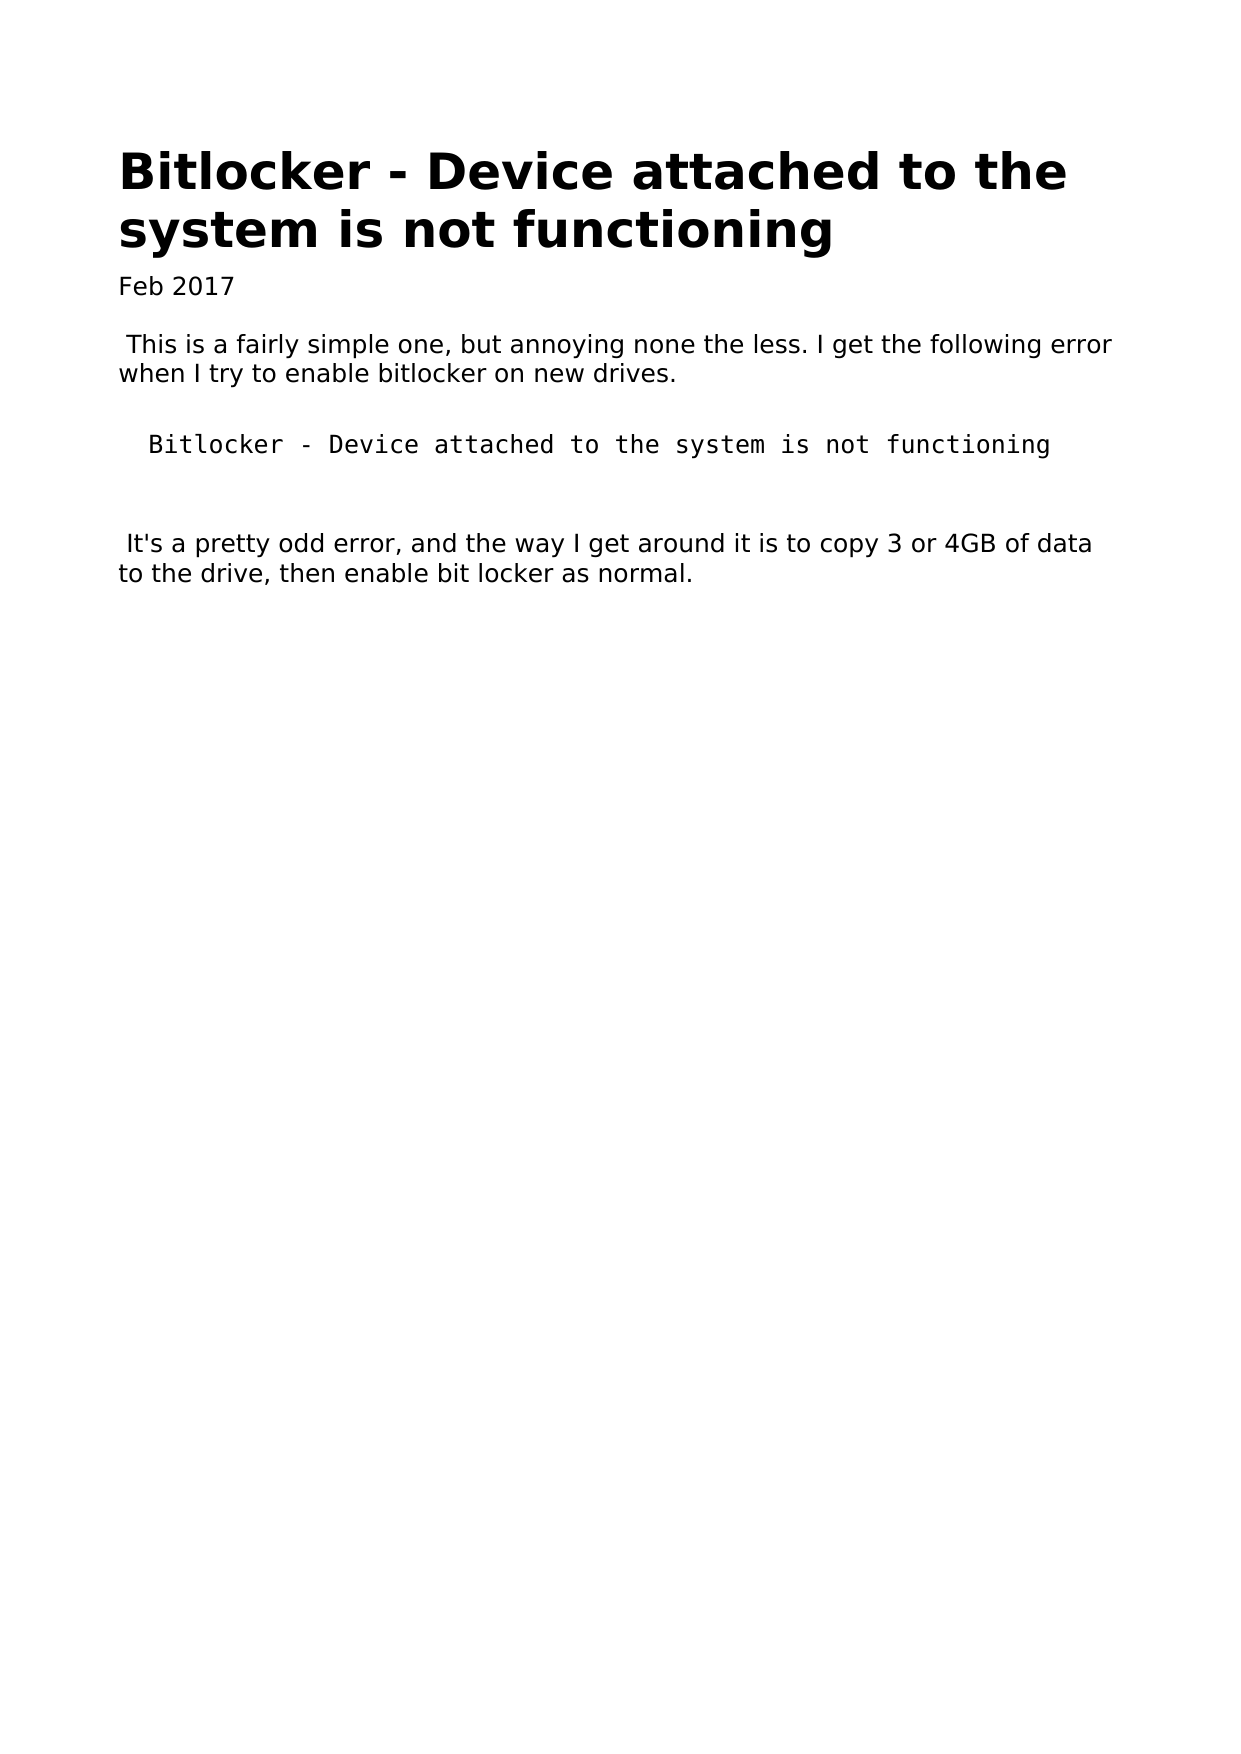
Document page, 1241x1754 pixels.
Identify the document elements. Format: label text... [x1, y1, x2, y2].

text Feb 2017 This is a fairly simple one, but annoying none the less. I get the following error when I try to enable bitlocker on new drives. [118, 272, 1122, 418]
subtitle Bitlocker - Device attached to the system is not functioning [118, 143, 1122, 259]
text Bitlocker - Device attached to the system is not functioning [118, 430, 1122, 459]
text It's a pretty odd error, and the way I get around it is to copy 3 or 4GB of data to the drive, then enable bit locker as normal. [118, 471, 1122, 646]
